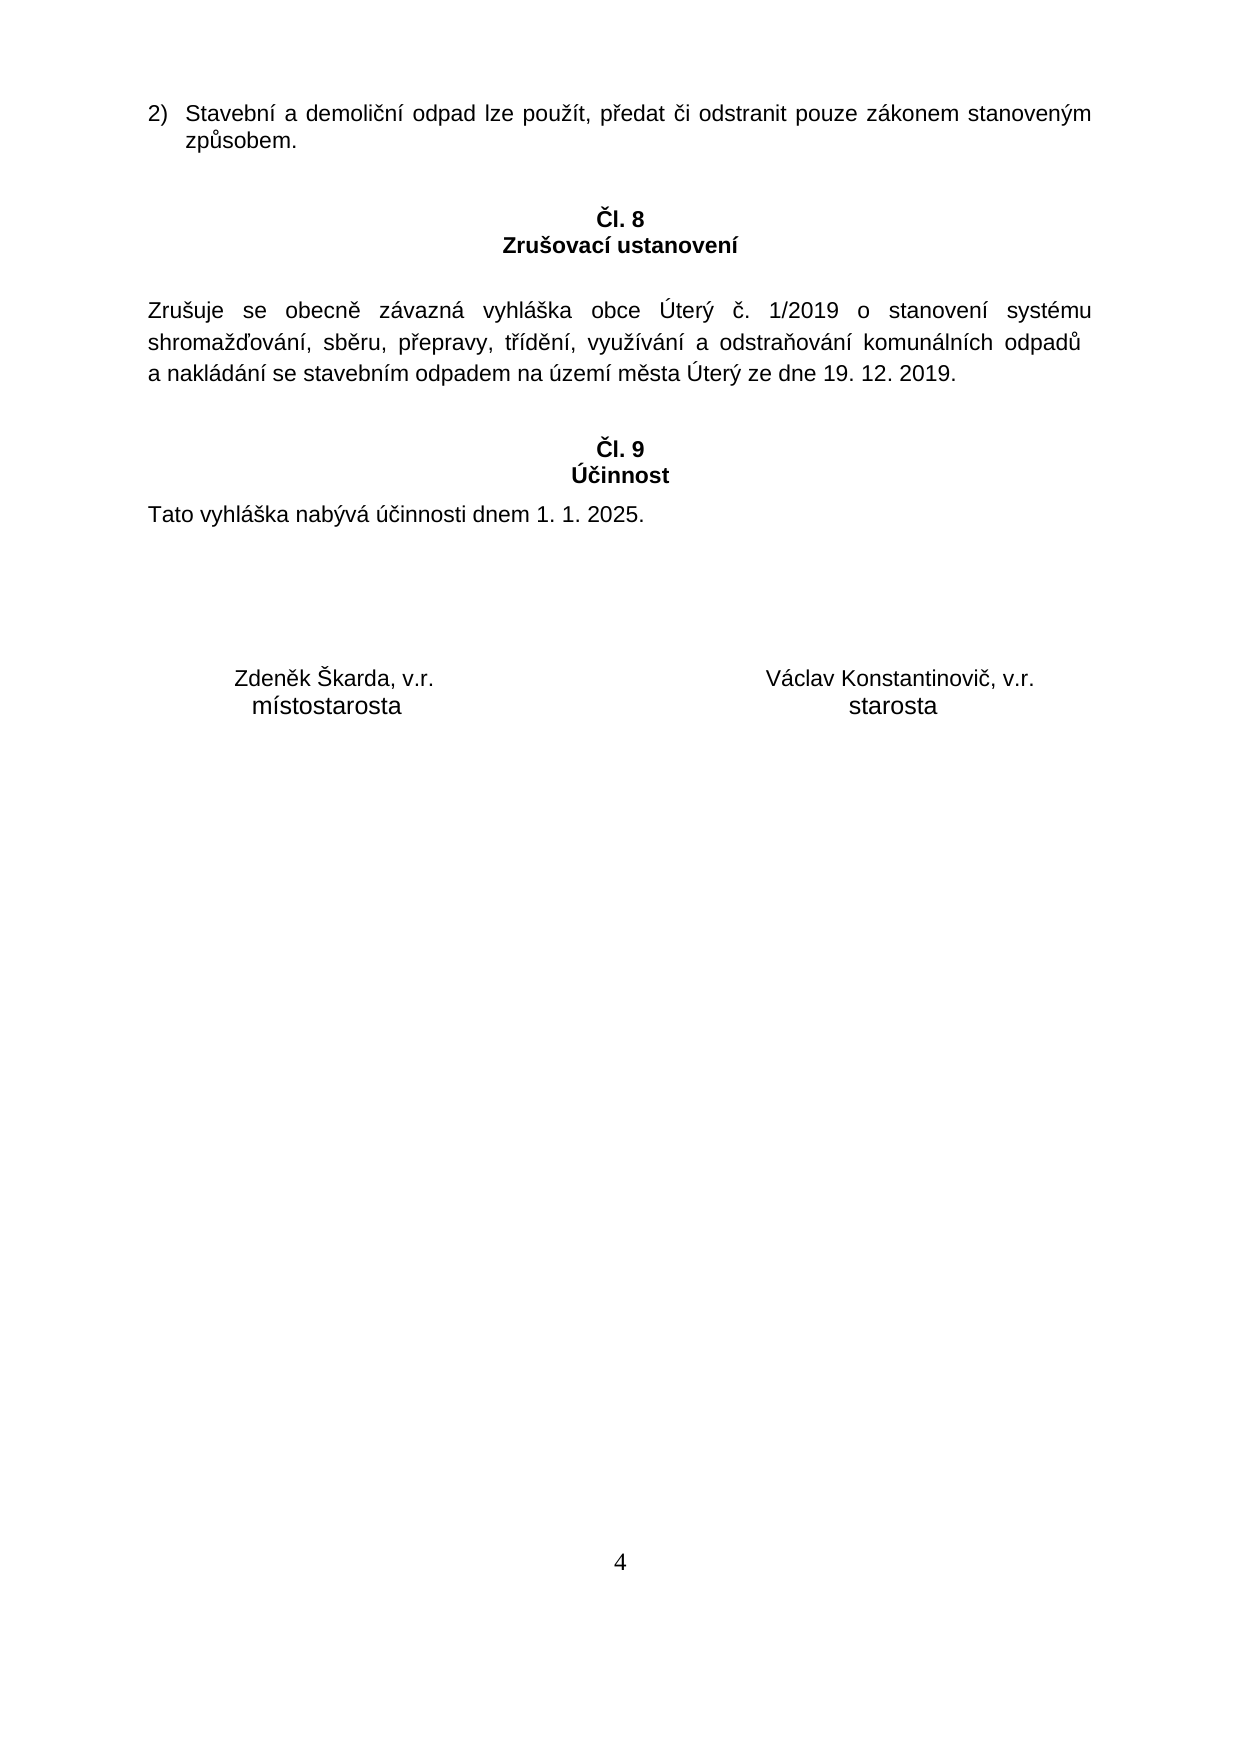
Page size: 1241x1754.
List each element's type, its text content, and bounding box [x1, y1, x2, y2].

text Čl. 9 [148, 436, 1092, 462]
text Zdeněk Škarda, v.r. Václav Konstantinovič, v.r. [148, 665, 1092, 691]
text Zrušovací ustanovení [148, 232, 1092, 258]
text Zrušuje se obecně závazná vyhláška obce Úterý č. 1/2019 o stanovení systému shromažďování, sběru, přepravy, třídění, využívání a odstraňování komunálních odpadů a nakládání se stavebním odpadem na území města Úterý ze dne 19. 12. 2019. [148, 297, 1092, 387]
list Stavební a demoliční odpad lze použít, předat či odstranit pouze zákonem stanoveným způsobem. [148, 100, 1092, 153]
text Čl. 8 [148, 206, 1092, 232]
text místostarosta starosta [148, 691, 1092, 720]
text Účinnost [148, 462, 1092, 489]
text Tato vyhláška nabývá účinnosti dnem 1. 1. 2025. [148, 501, 1092, 527]
